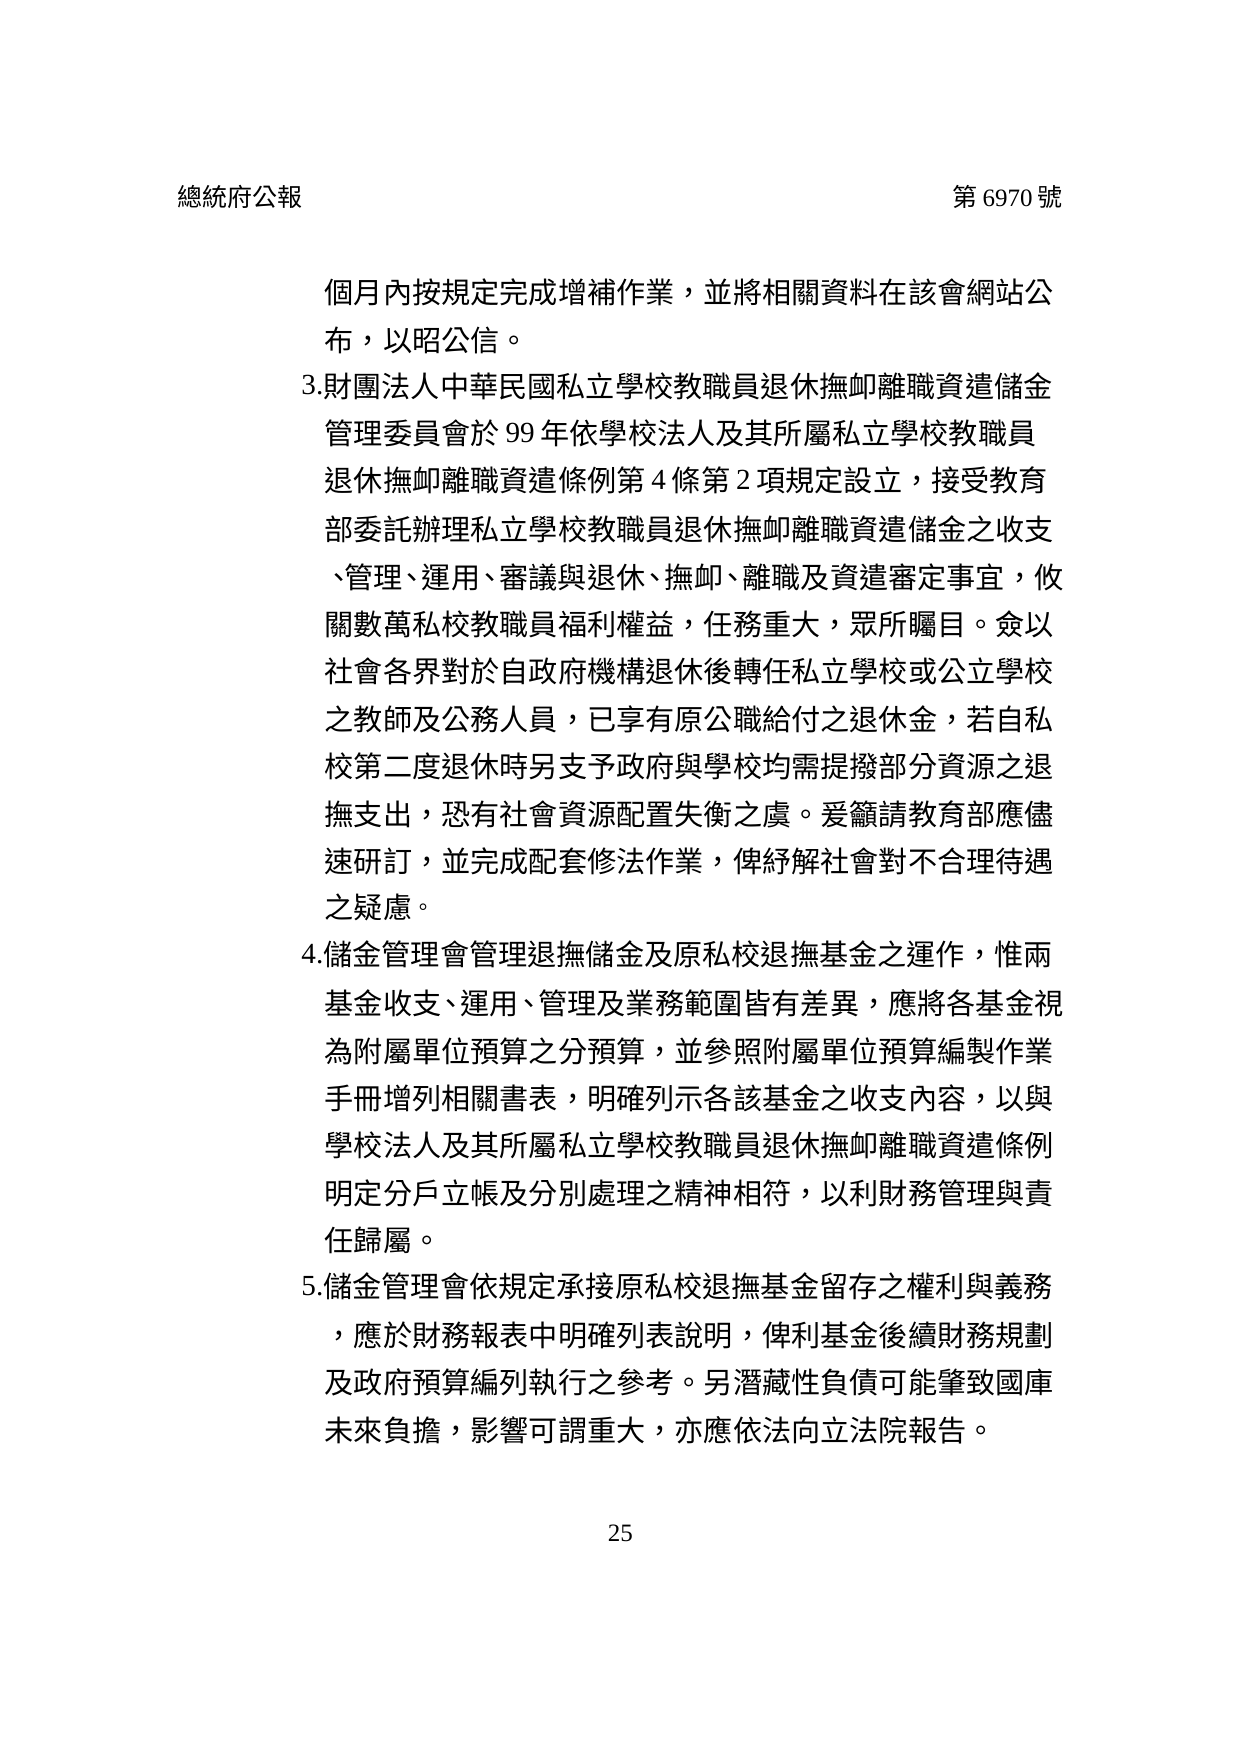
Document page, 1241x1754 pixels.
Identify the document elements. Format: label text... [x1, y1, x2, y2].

text 4.儲金管理會管理退撫儲金及原私校退撫基金之運作，惟兩基金收支、運用、管理及業務範圍皆有差異，應將各基金視為附屬單位預算之分預算，並參照附屬單位預算編製作業手冊增列相關書表，明確列示各該基金之收支內容，以與學校法人及其所屬私立學校教職員退休撫卹離職資遣條例明定分戶立帳及分別處理之精神相符，以利財務管理與責任歸屬。 [301, 929, 1063, 1261]
text 5.儲金管理會依規定承接原私校退撫基金留存之權利與義務，應於財務報表中明確列表說明，俾利基金後續財務規劃及政府預算編列執行之參考。另潛藏性負債可能肇致國庫未來負擔，影響可謂重大，亦應依法向立法院報告。 [301, 1261, 1063, 1451]
text 個月內按規定完成增補作業，並將相關資料在該會網站公布，以昭公信。 [301, 266, 1063, 361]
text 3.財團法人中華民國私立學校教職員退休撫卹離職資遣儲金管理委員會於99年依學校法人及其所屬私立學校教職員退休撫卹離職資遣條例第4條第2項規定設立，接受教育部委託辦理私立學校教職員退休撫卹離職資遣儲金之收支、管理、運用、審議與退休、撫卹、離職及資遣審定事宜，攸關數萬私校教職員福利權益，任務重大，眾所矚目。僉以社會各界對於自政府機構退休後轉任私立學校或公立學校之教師及公務人員，已享有原公職給付之退休金，若自私校第二度退休時另支予政府與學校均需提撥部分資源之退撫支出，恐有社會資源配置失衡之虞。爰籲請教育部應儘速研訂，並完成配套修法作業，俾紓解社會對不合理待遇之疑慮。 [301, 361, 1063, 929]
